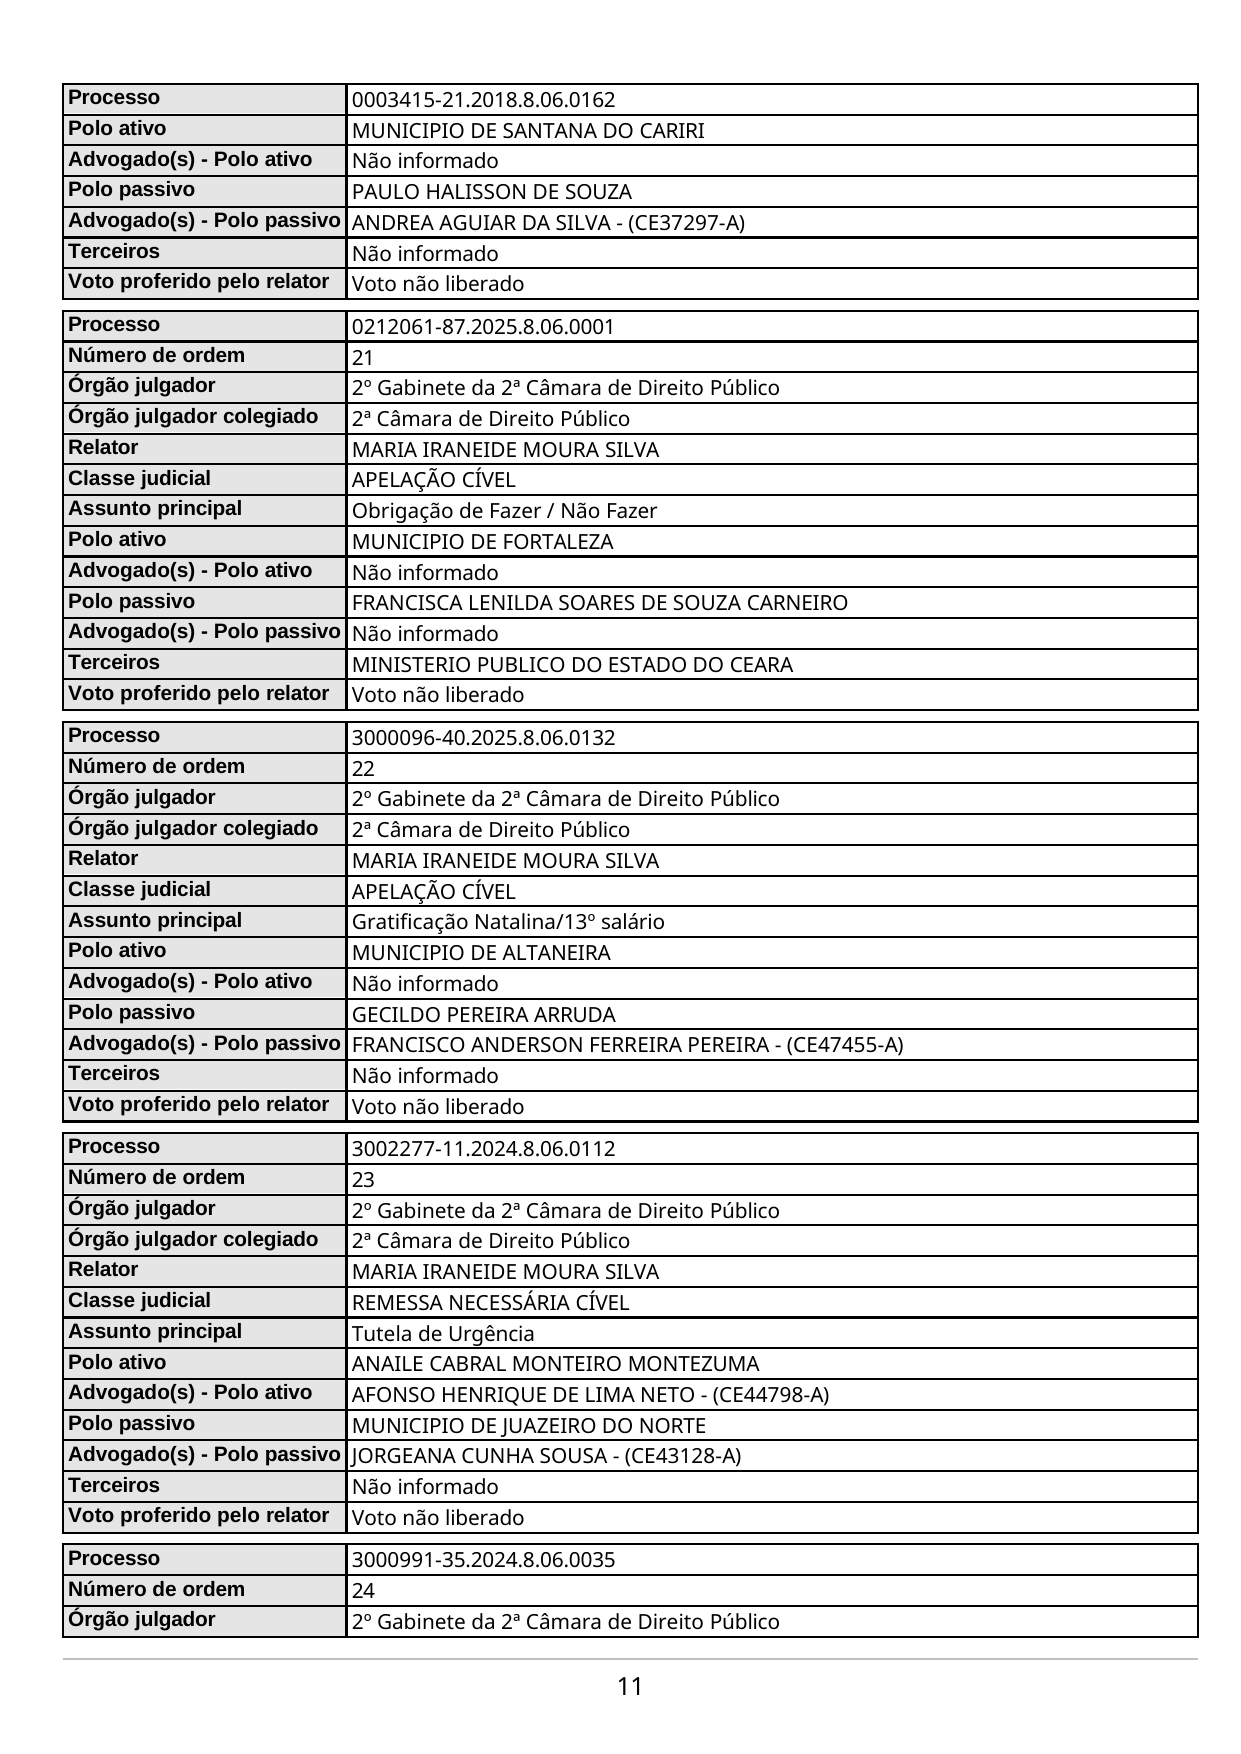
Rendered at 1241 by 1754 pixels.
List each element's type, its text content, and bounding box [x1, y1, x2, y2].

table_cell Advogado(s) - Polo ativo [64, 146, 345, 175]
table_cell 22 [348, 754, 1197, 782]
table_cell Voto não liberado [348, 1092, 1197, 1120]
table_cell MUNICIPIO DE JUAZEIRO DO NORTE [348, 1411, 1197, 1439]
table_cell Assunto principal [64, 496, 345, 525]
table_cell 23 [348, 1165, 1197, 1193]
table_cell MINISTERIO PUBLICO DO ESTADO DO CEARA [348, 650, 1197, 678]
table_cell Polo ativo [64, 116, 345, 144]
table_cell MARIA IRANEIDE MOURA SILVA [348, 846, 1197, 874]
table_cell Classe judicial [64, 877, 345, 905]
table_cell Classe judicial [64, 1288, 345, 1316]
table_header 3000096-40.2025.8.06.0132 [348, 723, 1197, 752]
table_cell Não informado [348, 969, 1197, 997]
table_cell Voto não liberado [348, 1503, 1197, 1532]
table_cell Órgão julgador colegiado [64, 1226, 345, 1255]
table_cell Voto não liberado [348, 680, 1197, 709]
table_cell Terceiros [64, 239, 345, 267]
table_cell 2º Gabinete da 2ª Câmara de Direito Público [348, 1196, 1197, 1224]
table_cell Terceiros [64, 1472, 345, 1501]
table_cell Número de ordem [64, 1576, 345, 1605]
table_cell 24 [348, 1576, 1197, 1605]
table_header 0003415-21.2018.8.06.0162 [348, 85, 1197, 113]
table_cell 2º Gabinete da 2ª Câmara de Direito Público [348, 373, 1197, 402]
table_cell MARIA IRANEIDE MOURA SILVA [348, 1257, 1197, 1286]
table_cell Não informado [348, 239, 1197, 267]
table_cell Classe judicial [64, 465, 345, 494]
table_cell Relator [64, 846, 345, 874]
table_cell 2º Gabinete da 2ª Câmara de Direito Público [348, 784, 1197, 813]
table_cell 2ª Câmara de Direito Público [348, 1226, 1197, 1255]
table_cell Relator [64, 1257, 345, 1286]
table_cell Voto proferido pelo relator [64, 680, 345, 709]
table_cell Terceiros [64, 650, 345, 678]
table_cell Tutela de Urgência [348, 1319, 1197, 1347]
table_cell Não informado [348, 146, 1197, 175]
table_cell Obrigação de Fazer / Não Fazer [348, 496, 1197, 525]
table_cell PAULO HALISSON DE SOUZA [348, 177, 1197, 206]
table_cell Polo passivo [64, 1411, 345, 1439]
table_cell Número de ordem [64, 1165, 345, 1193]
table_cell 2º Gabinete da 2ª Câmara de Direito Público [348, 1607, 1197, 1636]
table_header Processo [64, 723, 345, 752]
table_cell Não informado [348, 1472, 1197, 1501]
table_cell Advogado(s) - Polo passivo [64, 208, 345, 236]
table_cell Polo ativo [64, 938, 345, 967]
table_cell REMESSA NECESSÁRIA CÍVEL [348, 1288, 1197, 1316]
table_header Processo [64, 1545, 345, 1574]
table_cell Órgão julgador colegiado [64, 815, 345, 844]
table_cell Voto proferido pelo relator [64, 1503, 345, 1532]
table_cell Advogado(s) - Polo passivo [64, 1441, 345, 1470]
table_cell 2ª Câmara de Direito Público [348, 815, 1197, 844]
table_cell Polo ativo [64, 527, 345, 555]
table_cell 21 [348, 343, 1197, 371]
table_cell Não informado [348, 558, 1197, 586]
table_cell MARIA IRANEIDE MOURA SILVA [348, 435, 1197, 463]
table_cell FRANCISCA LENILDA SOARES DE SOUZA CARNEIRO [348, 588, 1197, 617]
table_cell FRANCISCO ANDERSON FERREIRA PEREIRA - (CE47455-A) [348, 1030, 1197, 1059]
table_header Processo [64, 1134, 345, 1163]
table_header Processo [64, 85, 345, 113]
table_cell APELAÇÃO CÍVEL [348, 465, 1197, 494]
table_cell Órgão julgador [64, 373, 345, 402]
table_cell Órgão julgador [64, 1607, 345, 1636]
table_cell ANAILE CABRAL MONTEIRO MONTEZUMA [348, 1349, 1197, 1378]
table_cell Assunto principal [64, 1319, 345, 1347]
table_cell Polo passivo [64, 1000, 345, 1028]
table_header 0212061-87.2025.8.06.0001 [348, 312, 1197, 340]
table_cell Advogado(s) - Polo ativo [64, 558, 345, 586]
table_cell Órgão julgador colegiado [64, 404, 345, 432]
table_cell Relator [64, 435, 345, 463]
table_header 3000991-35.2024.8.06.0035 [348, 1545, 1197, 1574]
table_cell Não informado [348, 1061, 1197, 1089]
table_cell GECILDO PEREIRA ARRUDA [348, 1000, 1197, 1028]
table_cell Assunto principal [64, 907, 345, 936]
table_cell Polo passivo [64, 588, 345, 617]
table_cell Polo ativo [64, 1349, 345, 1378]
table_cell MUNICIPIO DE FORTALEZA [348, 527, 1197, 555]
table_cell Voto proferido pelo relator [64, 269, 345, 298]
table_cell Voto não liberado [348, 269, 1197, 298]
table_cell MUNICIPIO DE ALTANEIRA [348, 938, 1197, 967]
table_cell APELAÇÃO CÍVEL [348, 877, 1197, 905]
table_cell Número de ordem [64, 754, 345, 782]
table_cell MUNICIPIO DE SANTANA DO CARIRI [348, 116, 1197, 144]
table_header 3002277-11.2024.8.06.0112 [348, 1134, 1197, 1163]
table_cell Voto proferido pelo relator [64, 1092, 345, 1120]
table_cell Advogado(s) - Polo passivo [64, 1030, 345, 1059]
table_cell Não informado [348, 619, 1197, 648]
table_header Processo [64, 312, 345, 340]
table_cell Advogado(s) - Polo ativo [64, 1380, 345, 1409]
table_cell Órgão julgador [64, 784, 345, 813]
table_cell JORGEANA CUNHA SOUSA - (CE43128-A) [348, 1441, 1197, 1470]
table_cell ANDREA AGUIAR DA SILVA - (CE37297-A) [348, 208, 1197, 236]
table_cell AFONSO HENRIQUE DE LIMA NETO - (CE44798-A) [348, 1380, 1197, 1409]
table_cell Órgão julgador [64, 1196, 345, 1224]
table_cell Polo passivo [64, 177, 345, 206]
table_cell 2ª Câmara de Direito Público [348, 404, 1197, 432]
table_cell Gratificação Natalina/13º salário [348, 907, 1197, 936]
table_cell Número de ordem [64, 343, 345, 371]
table_cell Advogado(s) - Polo ativo [64, 969, 345, 997]
table_cell Advogado(s) - Polo passivo [64, 619, 345, 648]
table_cell Terceiros [64, 1061, 345, 1089]
